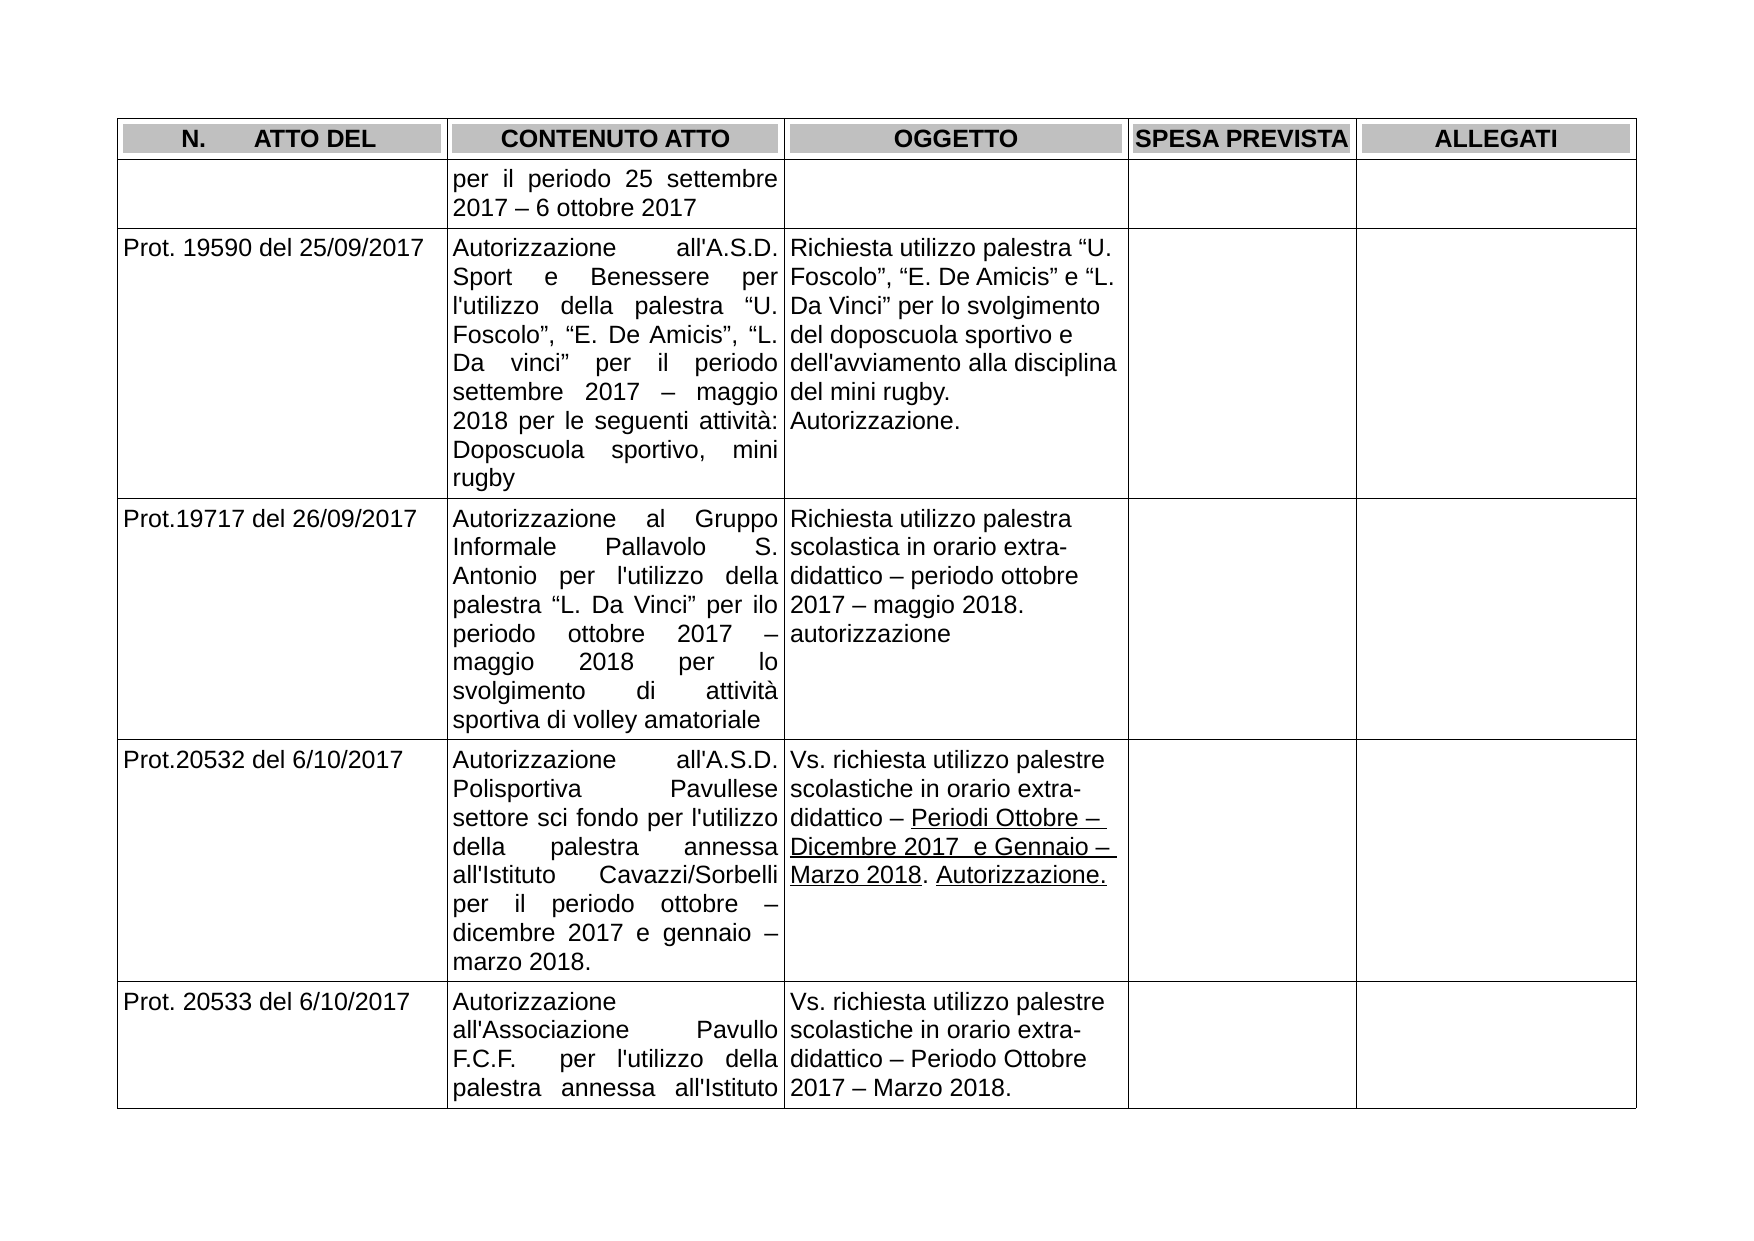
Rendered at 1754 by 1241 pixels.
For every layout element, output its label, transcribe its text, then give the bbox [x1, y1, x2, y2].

table_cell Prot. 19590 del 25/09/2017 [118, 229, 447, 498]
table_cell [1129, 160, 1356, 227]
table_cell [1357, 229, 1636, 498]
table_header CONTENUTO ATTO [448, 119, 784, 158]
table_cell Autorizzazione all'Associazione Pavullo F.C.F. per l'utilizzo della palestra annessa all'Istituto [448, 982, 784, 1107]
table_header N. ATTO DEL [118, 119, 447, 158]
table_cell [1357, 160, 1636, 227]
table_cell Vs. richiesta utilizzo palestre scolastiche in orario extra-didattico – Periodo Ottobre 2017 – Marzo 2018. [785, 982, 1128, 1107]
table_cell Prot. 20533 del 6/10/2017 [118, 982, 447, 1107]
table_cell [785, 160, 1128, 227]
table_cell Autorizzazione all'A.S.D. Sport e Benessere per l'utilizzo della palestra “U. Foscolo”, “E. De Amicis”, “L. Da vinci” per il periodo settembre 2017 – maggio 2018 per le seguenti attività: Doposcuola sportivo, mini rugby [448, 229, 784, 498]
table_cell [118, 160, 447, 227]
table_cell Richiesta utilizzo palestra scolastica in orario extra-didattico – periodo ottobre 2017 – maggio 2018. autorizzazione [785, 499, 1128, 739]
table_header SPESA PREVISTA [1129, 119, 1356, 158]
table_cell Vs. richiesta utilizzo palestre scolastiche in orario extra-didattico – Periodi Ottobre – Dicembre 2017 e Gennaio – Marzo 2018. Autorizzazione. [785, 740, 1128, 981]
table_cell [1129, 229, 1356, 498]
table_cell per il periodo 25 settembre 2017 – 6 ottobre 2017 [448, 160, 784, 227]
table_cell [1357, 499, 1636, 739]
table_header OGGETTO [785, 119, 1128, 158]
table_header ALLEGATI [1357, 119, 1636, 158]
table_cell [1129, 740, 1356, 981]
table_cell Autorizzazione al Gruppo Informale Pallavolo S. Antonio per l'utilizzo della palestra “L. Da Vinci” per ilo periodo ottobre 2017 – maggio 2018 per lo svolgimento di attività sportiva di volley amatoriale [448, 499, 784, 739]
table_cell Prot.19717 del 26/09/2017 [118, 499, 447, 739]
table_cell [1357, 740, 1636, 981]
table_cell Prot.20532 del 6/10/2017 [118, 740, 447, 981]
table_cell Autorizzazione all'A.S.D. Polisportiva Pavullese settore sci fondo per l'utilizzo della palestra annessa all'Istituto Cavazzi/Sorbelli per il periodo ottobre – dicembre 2017 e gennaio – marzo 2018. [448, 740, 784, 981]
table_cell [1129, 982, 1356, 1107]
table_cell Richiesta utilizzo palestra “U. Foscolo”, “E. De Amicis” e “L. Da Vinci” per lo svolgimento del doposcuola sportivo e dell'avviamento alla disciplina del mini rugby. Autorizzazione. [785, 229, 1128, 498]
table_cell [1357, 982, 1636, 1107]
table_cell [1129, 499, 1356, 739]
